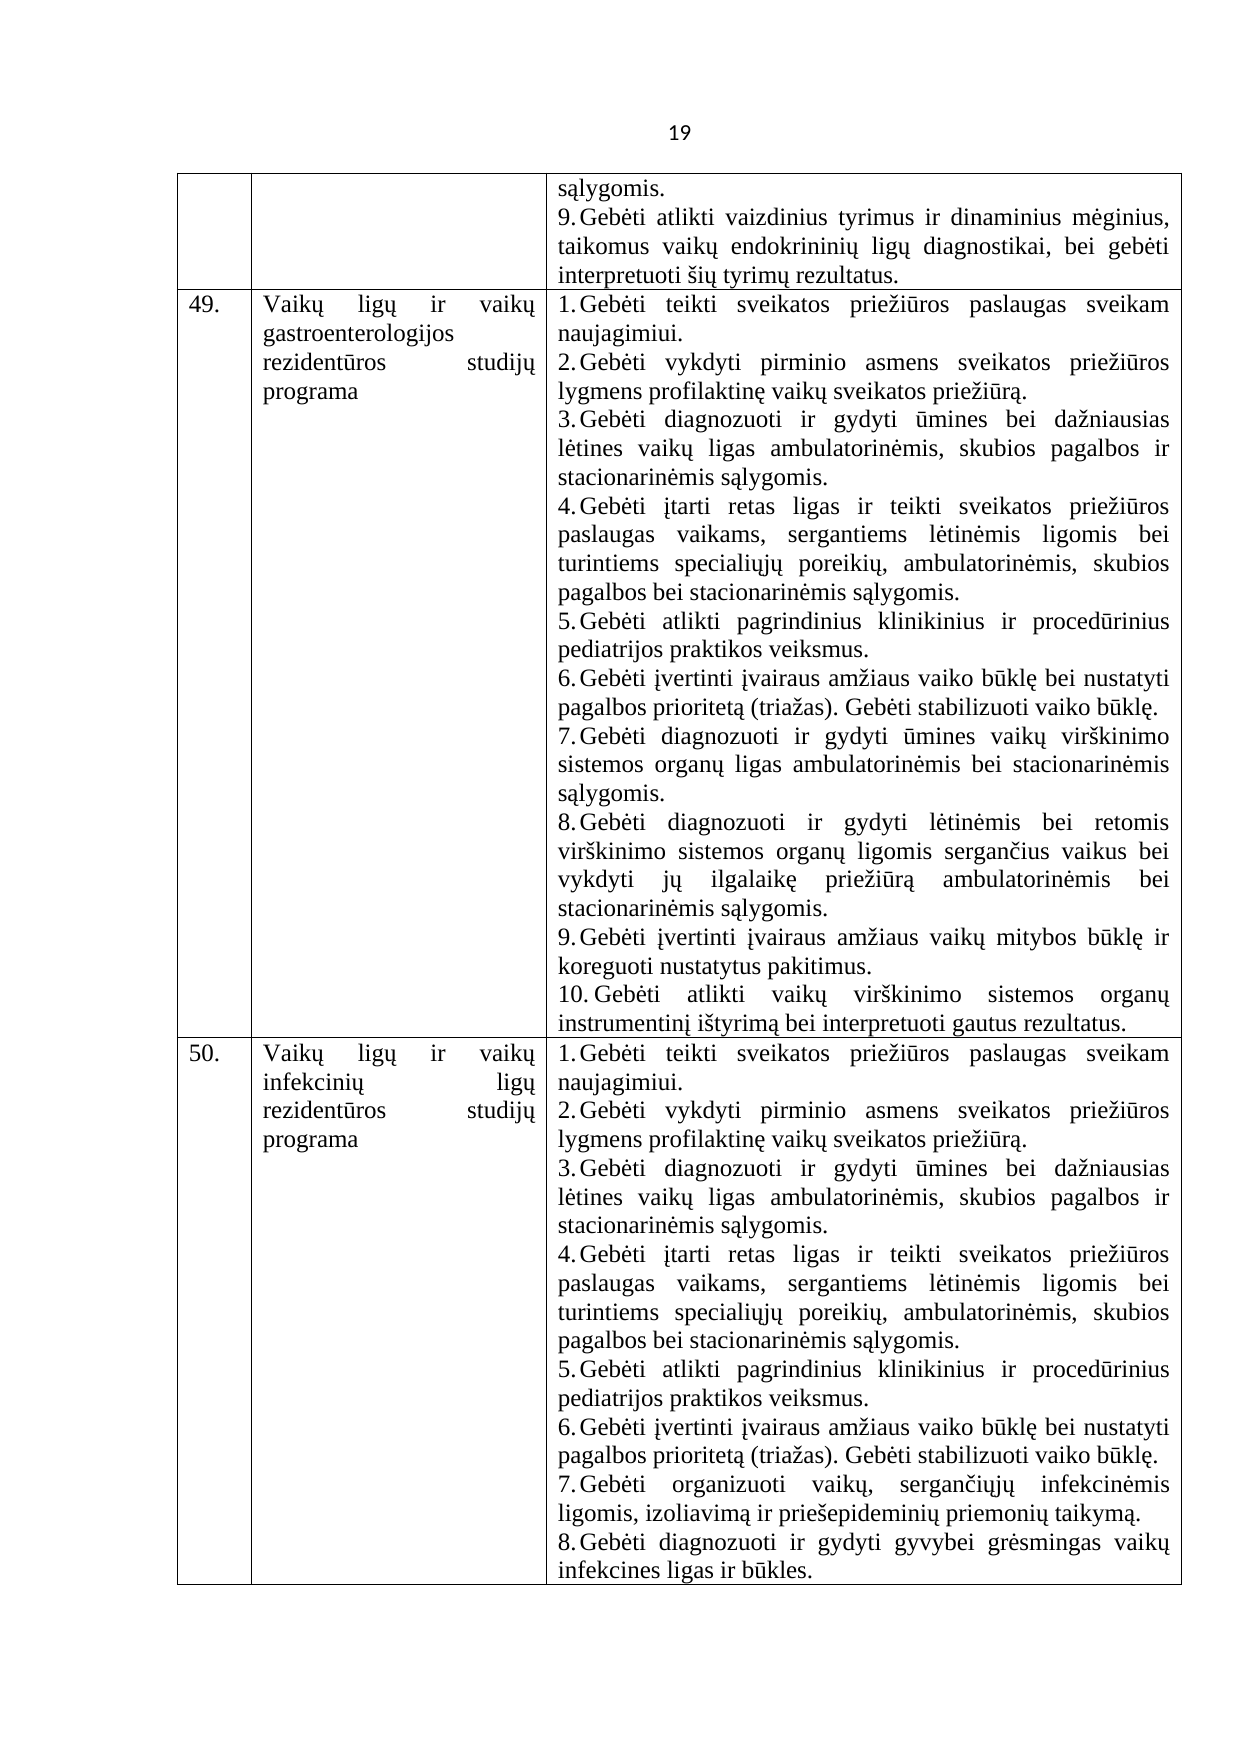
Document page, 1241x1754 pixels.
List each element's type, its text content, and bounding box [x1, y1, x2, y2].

table_cell 1. Gebėti teikti sveikatos priežiūros paslaugas sveikam naujagimiui. 2. Gebėti vykdyti pirminio asmens sveikatos priežiūros lygmens profilaktinę vaikų sveikatos priežiūrą. 3. Gebėti diagnozuoti ir gydyti ūmines bei dažniausias lėtines vaikų ligas ambulatorinėmis, skubios pagalbos ir stacionarinėmis sąlygomis. 4. Gebėti įtarti retas ligas ir teikti sveikatos priežiūros paslaugas vaikams, sergantiems lėtinėmis ligomis bei turintiems specialiųjų poreikių, ambulatorinėmis, skubios pagalbos bei stacionarinėmis sąlygomis. 5. Gebėti atlikti pagrindinius klinikinius ir procedūrinius pediatrijos praktikos veiksmus. 6. Gebėti įvertinti įvairaus amžiaus vaiko būklę bei nustatyti pagalbos prioritetą (triažas). Gebėti stabilizuoti vaiko būklę. 7. Gebėti diagnozuoti ir gydyti ūmines vaikų virškinimo sistemos organų ligas ambulatorinėmis bei stacionarinėmis sąlygomis. 8. Gebėti diagnozuoti ir gydyti lėtinėmis bei retomis virškinimo sistemos organų ligomis sergančius vaikus bei vykdyti jų ilgalaikę priežiūrą ambulatorinėmis bei stacionarinėmis sąlygomis. 9. Gebėti įvertinti įvairaus amžiaus vaikų mitybos būklę ir koreguoti nustatytus pakitimus. 10. Gebėti atlikti vaikų virškinimo sistemos organų instrumentinį ištyrimą bei interpretuoti gautus rezultatus. [547, 290, 1181, 1037]
table_cell [178, 174, 251, 288]
table_cell Vaikų ligų ir vaikų gastroenterologijos rezidentūros studijų programa [252, 290, 546, 1037]
table_cell Vaikų ligų ir vaikų infekcinių ligų rezidentūros studijų programa [252, 1038, 546, 1584]
table_cell sąlygomis. 9. Gebėti atlikti vaizdinius tyrimus ir dinaminius mėginius, taikomus vaikų endokrininių ligų diagnostikai, bei gebėti interpretuoti šių tyrimų rezultatus. [547, 174, 1181, 288]
table_cell 49. [178, 290, 251, 1037]
table_cell 1. Gebėti teikti sveikatos priežiūros paslaugas sveikam naujagimiui. 2. Gebėti vykdyti pirminio asmens sveikatos priežiūros lygmens profilaktinę vaikų sveikatos priežiūrą. 3. Gebėti diagnozuoti ir gydyti ūmines bei dažniausias lėtines vaikų ligas ambulatorinėmis, skubios pagalbos ir stacionarinėmis sąlygomis. 4. Gebėti įtarti retas ligas ir teikti sveikatos priežiūros paslaugas vaikams, sergantiems lėtinėmis ligomis bei turintiems specialiųjų poreikių, ambulatorinėmis, skubios pagalbos bei stacionarinėmis sąlygomis. 5. Gebėti atlikti pagrindinius klinikinius ir procedūrinius pediatrijos praktikos veiksmus. 6. Gebėti įvertinti įvairaus amžiaus vaiko būklę bei nustatyti pagalbos prioritetą (triažas). Gebėti stabilizuoti vaiko būklę. 7. Gebėti organizuoti vaikų, sergančiųjų infekcinėmis ligomis, izoliavimą ir priešepideminių priemonių taikymą. 8. Gebėti diagnozuoti ir gydyti gyvybei grėsmingas vaikų infekcines ligas ir būkles. [547, 1038, 1181, 1584]
table_cell 50. [178, 1038, 251, 1584]
table_cell [252, 174, 546, 288]
